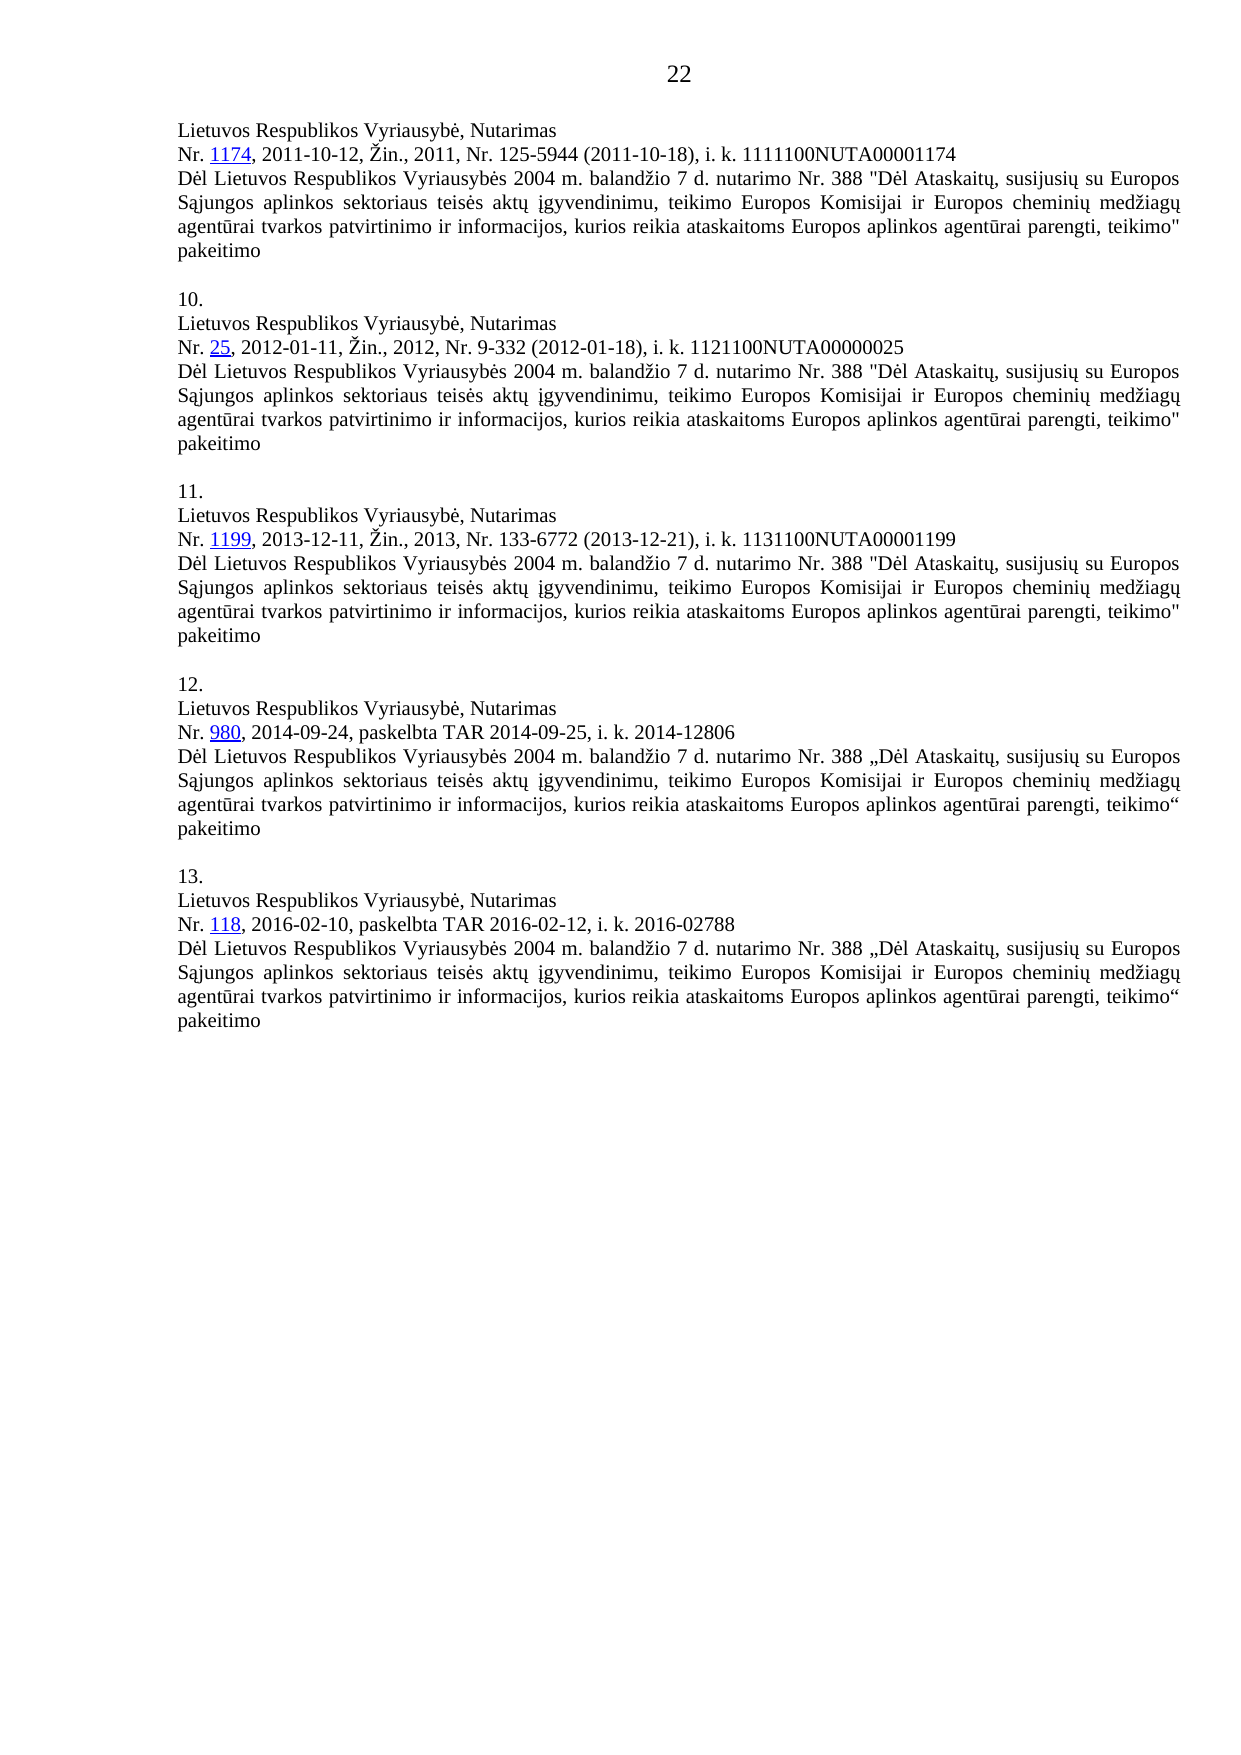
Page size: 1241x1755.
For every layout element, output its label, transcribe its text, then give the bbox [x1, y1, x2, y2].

text Nr. 118, 2016-02-10, paskelbta TAR 2016-02-12, i. k. 2016-02788 [177, 912, 1181, 936]
text Nr. 1199, 2013-12-11, Žin., 2013, Nr. 133-6772 (2013-12-21), i. k. 1131100NUTA00001199 [177, 527, 1181, 551]
text 12. [177, 672, 1181, 696]
text Lietuvos Respublikos Vyriausybė, Nutarimas [177, 118, 1181, 142]
text 11. [177, 479, 1181, 503]
text Nr. 25, 2012-01-11, Žin., 2012, Nr. 9-332 (2012-01-18), i. k. 1121100NUTA00000025 [177, 335, 1181, 359]
text Nr. 1174, 2011-10-12, Žin., 2011, Nr. 125-5944 (2011-10-18), i. k. 1111100NUTA00001174 [177, 142, 1181, 166]
text Lietuvos Respublikos Vyriausybė, Nutarimas [177, 503, 1181, 527]
text Dėl Lietuvos Respublikos Vyriausybės 2004 m. balandžio 7 d. nutarimo Nr. 388 „Dėl Ataskaitų, susijusių su Europos Sąjungos aplinkos sektoriaus teisės aktų įgyvendinimu, teikimo Europos Komisijai ir Europos cheminių medžiagų agentūrai tvarkos patvirtinimo ir informacijos, kurios reikia ataskaitoms Europos aplinkos agentūrai parengti, teikimo“ pakeitimo [177, 936, 1181, 1032]
text Dėl Lietuvos Respublikos Vyriausybės 2004 m. balandžio 7 d. nutarimo Nr. 388 "Dėl Ataskaitų, susijusių su Europos Sąjungos aplinkos sektoriaus teisės aktų įgyvendinimu, teikimo Europos Komisijai ir Europos cheminių medžiagų agentūrai tvarkos patvirtinimo ir informacijos, kurios reikia ataskaitoms Europos aplinkos agentūrai parengti, teikimo" pakeitimo [177, 166, 1181, 262]
text Lietuvos Respublikos Vyriausybė, Nutarimas [177, 311, 1181, 335]
text Nr. 980, 2014-09-24, paskelbta TAR 2014-09-25, i. k. 2014-12806 [177, 720, 1181, 744]
text Dėl Lietuvos Respublikos Vyriausybės 2004 m. balandžio 7 d. nutarimo Nr. 388 "Dėl Ataskaitų, susijusių su Europos Sąjungos aplinkos sektoriaus teisės aktų įgyvendinimu, teikimo Europos Komisijai ir Europos cheminių medžiagų agentūrai tvarkos patvirtinimo ir informacijos, kurios reikia ataskaitoms Europos aplinkos agentūrai parengti, teikimo" pakeitimo [177, 359, 1181, 455]
text Lietuvos Respublikos Vyriausybė, Nutarimas [177, 888, 1181, 912]
text 13. [177, 864, 1181, 888]
text Dėl Lietuvos Respublikos Vyriausybės 2004 m. balandžio 7 d. nutarimo Nr. 388 "Dėl Ataskaitų, susijusių su Europos Sąjungos aplinkos sektoriaus teisės aktų įgyvendinimu, teikimo Europos Komisijai ir Europos cheminių medžiagų agentūrai tvarkos patvirtinimo ir informacijos, kurios reikia ataskaitoms Europos aplinkos agentūrai parengti, teikimo" pakeitimo [177, 551, 1181, 647]
text Lietuvos Respublikos Vyriausybė, Nutarimas [177, 696, 1181, 720]
text 10. [177, 287, 1181, 311]
text Dėl Lietuvos Respublikos Vyriausybės 2004 m. balandžio 7 d. nutarimo Nr. 388 „Dėl Ataskaitų, susijusių su Europos Sąjungos aplinkos sektoriaus teisės aktų įgyvendinimu, teikimo Europos Komisijai ir Europos cheminių medžiagų agentūrai tvarkos patvirtinimo ir informacijos, kurios reikia ataskaitoms Europos aplinkos agentūrai parengti, teikimo“ pakeitimo [177, 744, 1181, 840]
